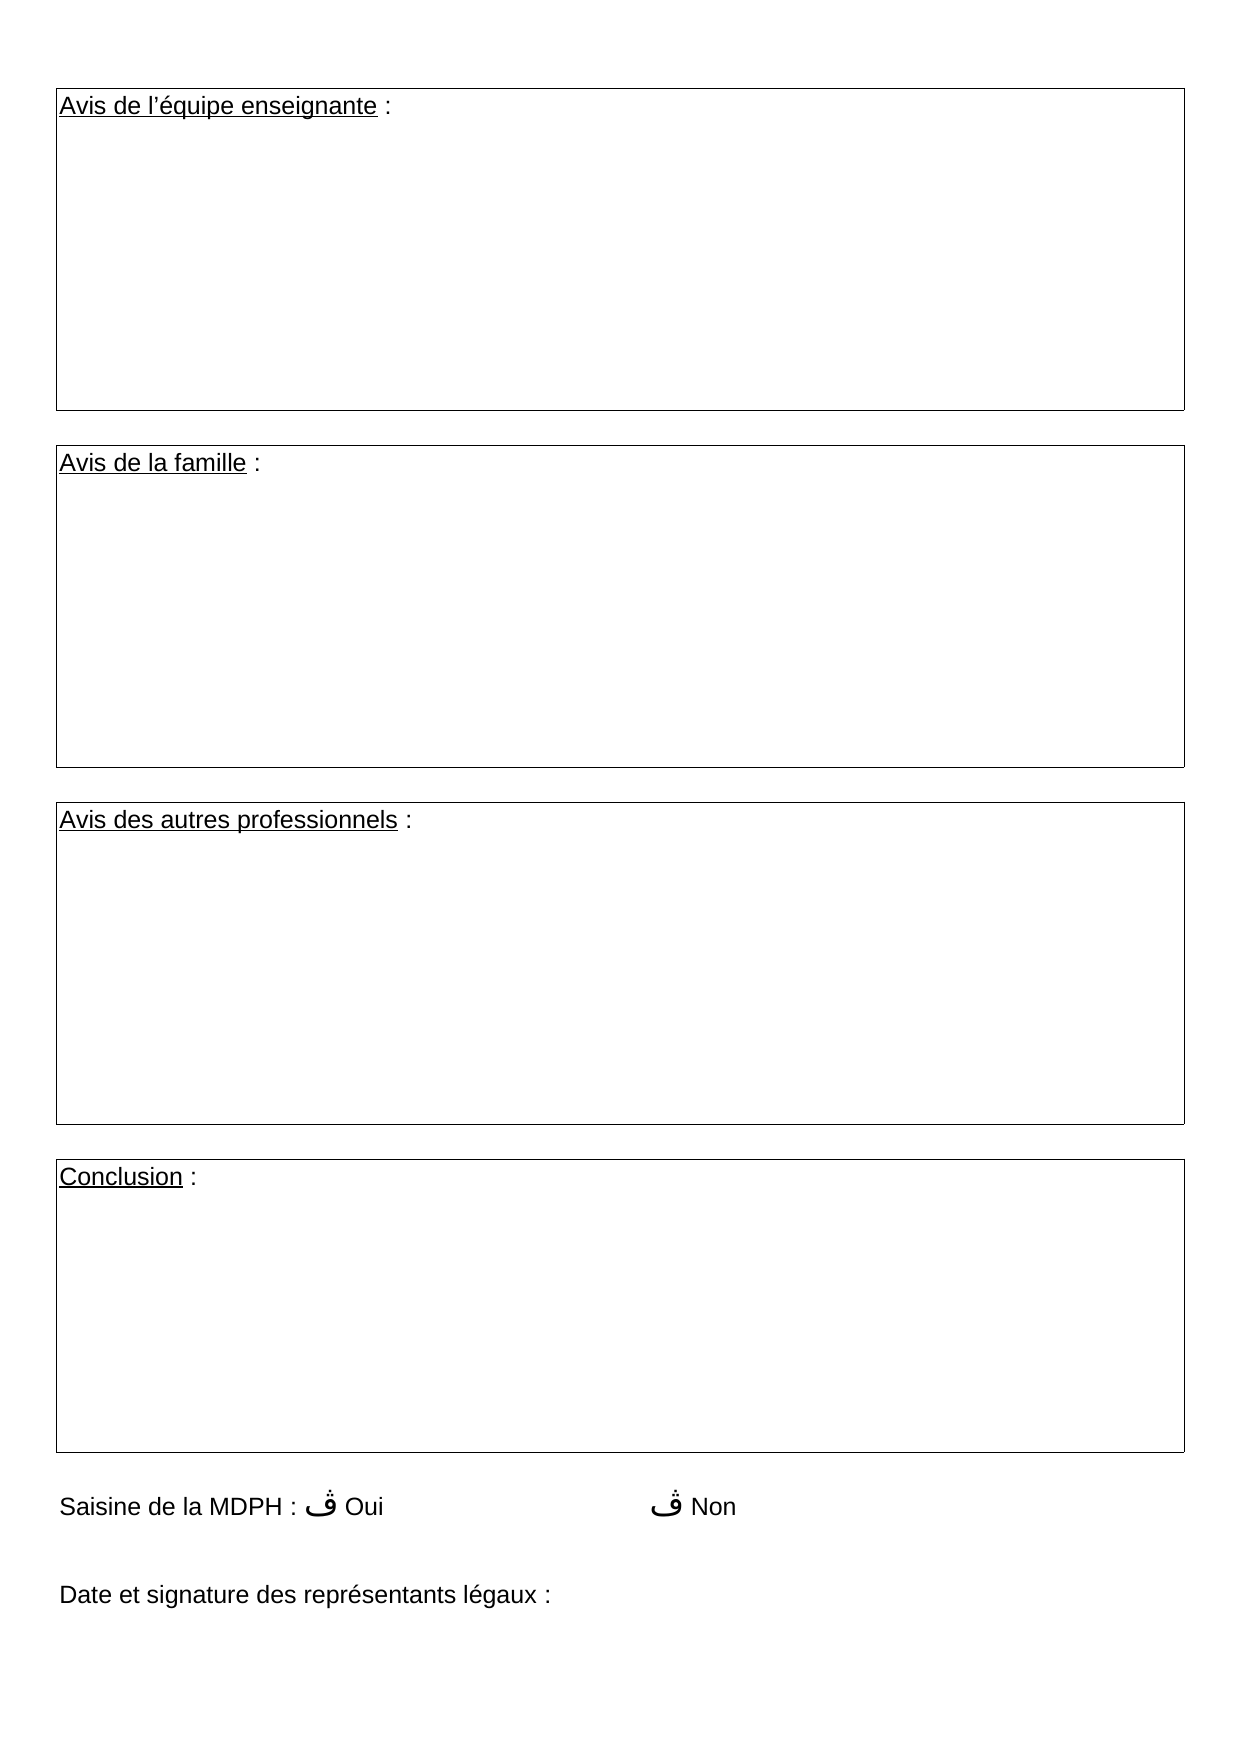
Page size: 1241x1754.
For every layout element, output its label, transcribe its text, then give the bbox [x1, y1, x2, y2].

text Avis de la famille : [57, 446, 1184, 476]
text Date et signature des représentants légaux : [56, 1579, 1184, 1611]
text Avis des autres professionnels : [57, 803, 1184, 833]
text Saisine de la MDPH : ڤ Oui ڤ Non [59, 1484, 1181, 1522]
text Avis de l’équipe enseignante : [57, 89, 1184, 119]
text Conclusion : [57, 1160, 1184, 1190]
